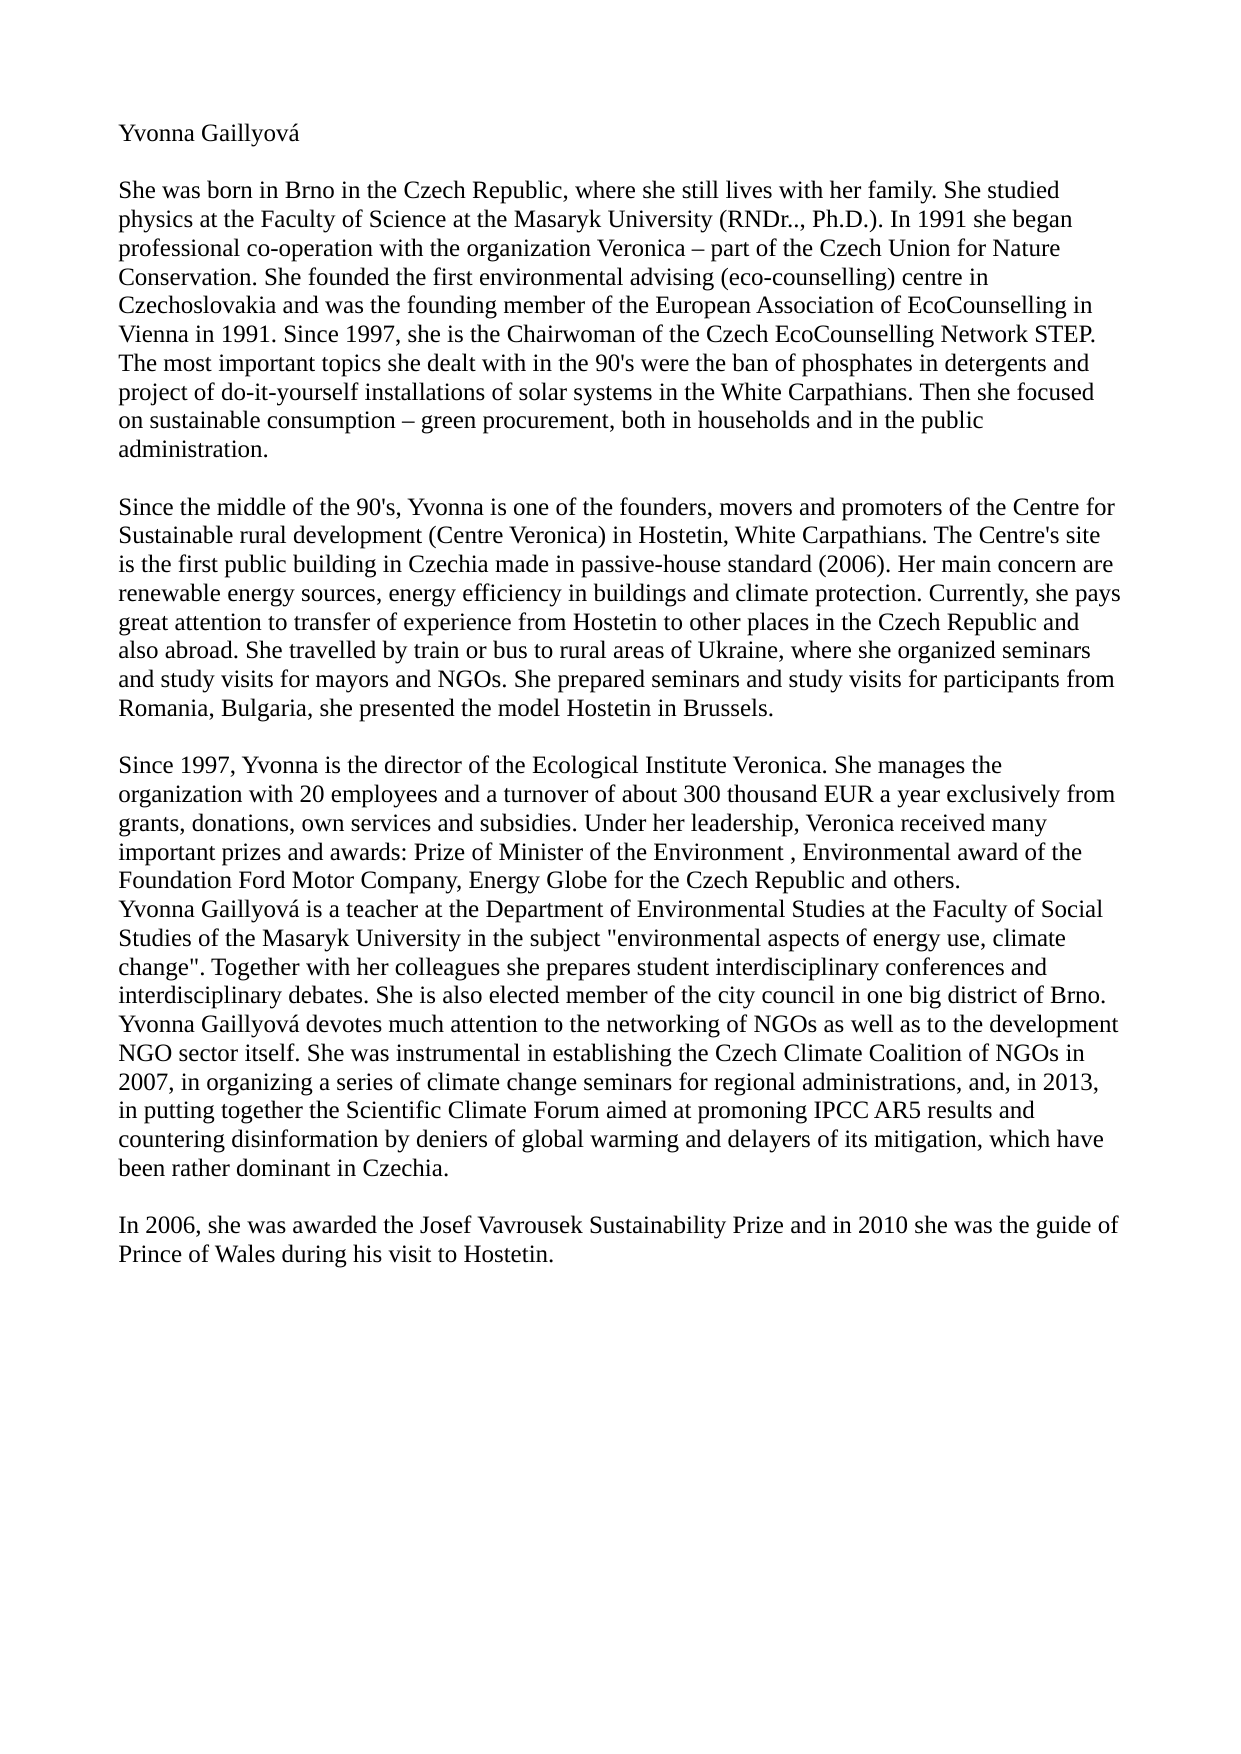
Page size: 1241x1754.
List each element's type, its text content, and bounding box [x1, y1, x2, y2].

text She was born in Brno in the Czech Republic, where she still lives with her family. She studied physics at the Faculty of Science at the Masaryk University (RNDr.., Ph.D.). In 1991 she began professional co-operation with the organization Veronica – part of the Czech Union for Nature Conservation. She founded the first environmental advising (eco-counselling) centre in Czechoslovakia and was the founding member of the European Association of EcoCounselling in Vienna in 1991. Since 1997, she is the Chairwoman of the Czech EcoCounselling Network STEP. The most important topics she dealt with in the 90's were the ban of phosphates in detergents and project of do-it-yourself installations of solar systems in the White Carpathians. Then she focused on sustainable consumption – green procurement, both in households and in the public administration. [118, 176, 1122, 492]
text Since the middle of the 90's, Yvonna is one of the founders, movers and promoters of the Centre for Sustainable rural development (Centre Veronica) in Hostetin, White Carpathians. The Centre's site is the first public building in Czechia made in passive-house standard (2006). Her main concern are renewable energy sources, energy efficiency in buildings and climate protection. Currently, she pays great attention to transfer of experience from Hostetin to other places in the Czech Republic and also abroad. She travelled by train or bus to rural areas of Ukraine, where she organized seminars and study visits for mayors and NGOs. She prepared seminars and study visits for participants from Romania, Bulgaria, she presented the model Hostetin in Brussels. [118, 492, 1122, 751]
text In 2006, she was awarded the Josef Vavrousek Sustainability Prize and in 2010 she was the guide of Prince of Wales during his visit to Hostetin. [118, 1182, 1122, 1268]
text Since 1997, Yvonna is the director of the Ecological Institute Veronica. She manages the organization with 20 employees and a turnover of about 300 thousand EUR a year exclusively from grants, donations, own services and subsidies. Under her leadership, Veronica received many important prizes and awards: Prize of Minister of the Environment , Environmental award of the Foundation Ford Motor Company, Energy Globe for the Czech Republic and others. Yvonna Gaillyová is a teacher at the Department of Environmental Studies at the Faculty of Social Studies of the Masaryk University in the subject "environmental aspects of energy use, climate change". Together with her colleagues she prepares student interdisciplinary conferences and interdisciplinary debates. She is also elected member of the city council in one big district of Brno. Yvonna Gaillyová devotes much attention to the networking of NGOs as well as to the development NGO sector itself. She was instrumental in establishing the Czech Climate Coalition of NGOs in 2007, in organizing a series of climate change seminars for regional administrations, and, in 2013, in putting together the Scientific Climate Forum aimed at promoning IPCC AR5 results and countering disinformation by deniers of global warming and delayers of its mitigation, which have been rather dominant in Czechia. [118, 751, 1122, 1182]
text Yvonna Gaillyová [118, 118, 1122, 176]
